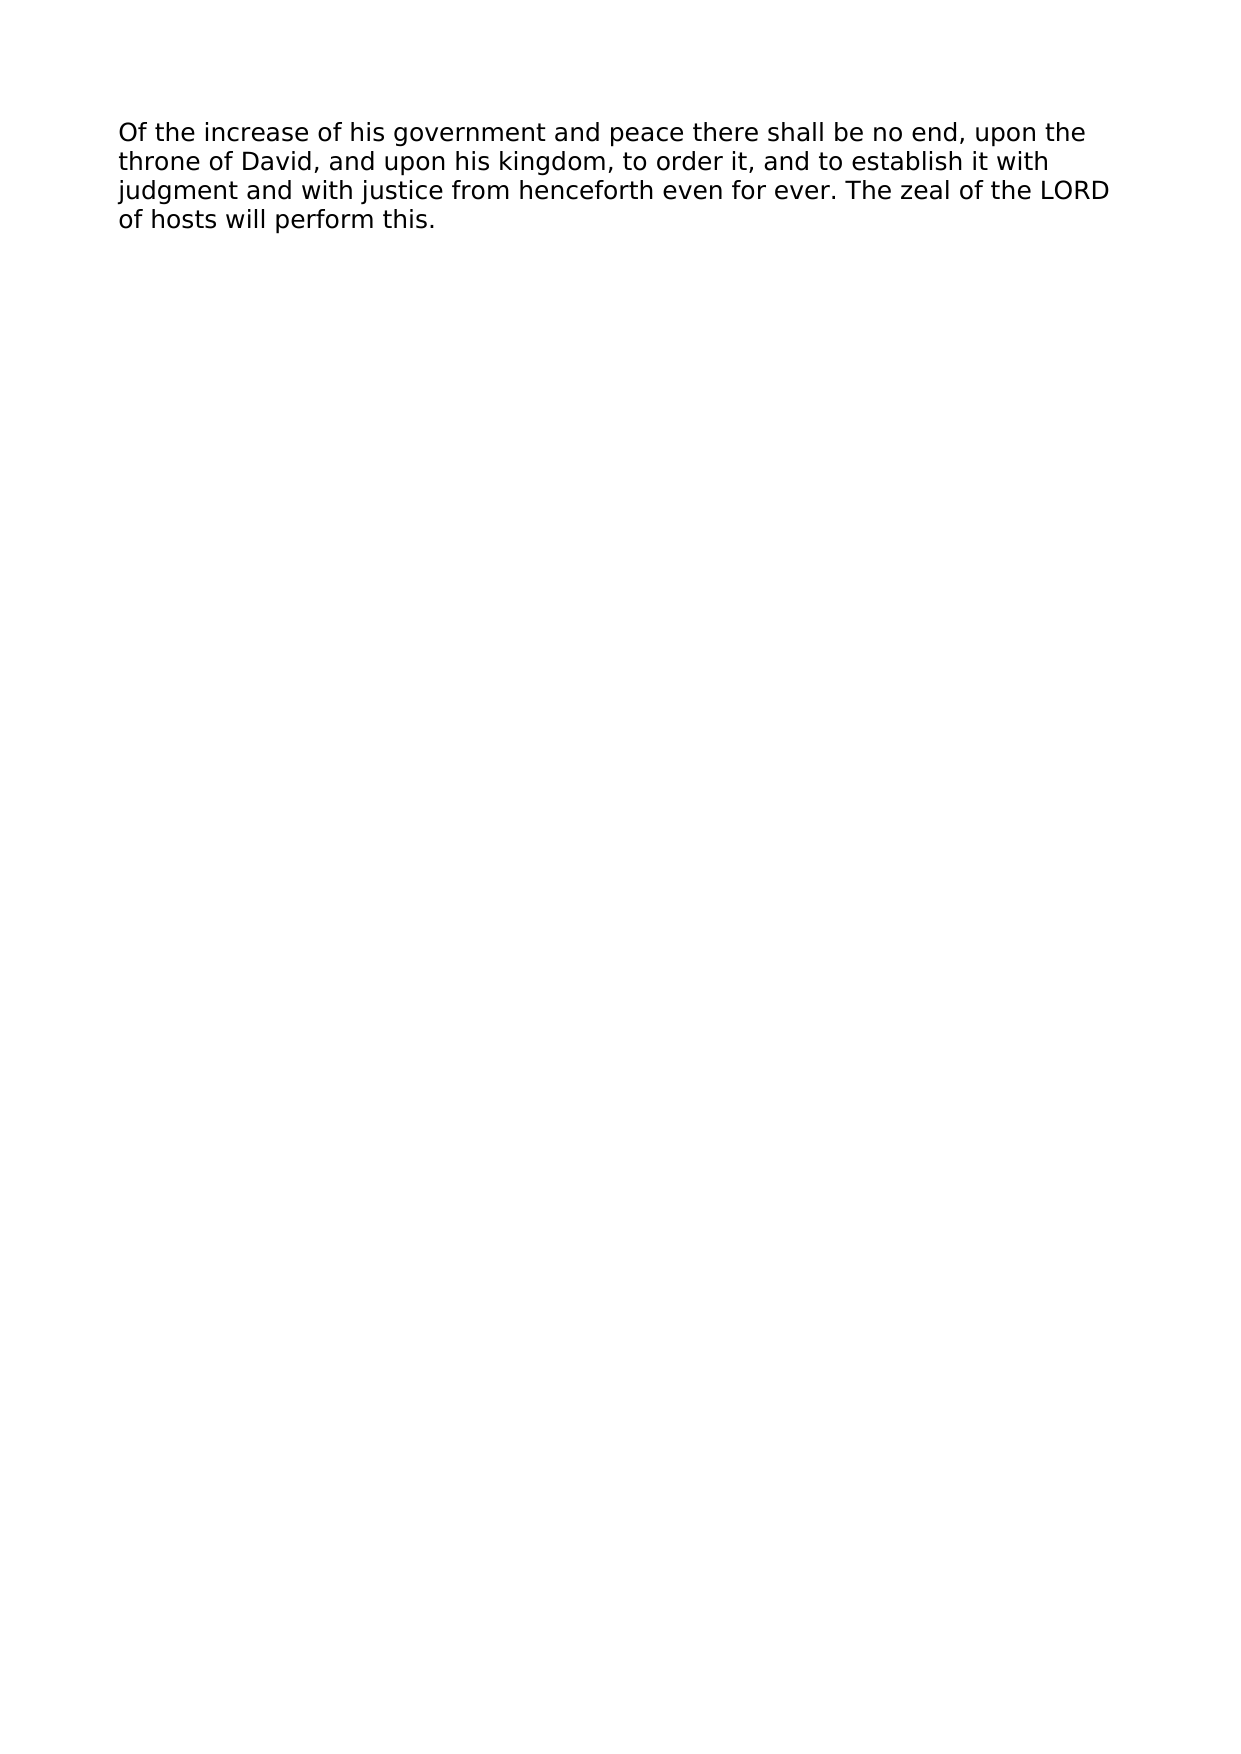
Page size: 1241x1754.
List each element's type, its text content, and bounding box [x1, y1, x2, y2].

text Of the increase of his government and peace there shall be no end, upon the throne of David, and upon his kingdom, to order it, and to establish it with judgment and with justice from henceforth even for ever. The zeal of the LORD of hosts will perform this. [118, 118, 1122, 235]
